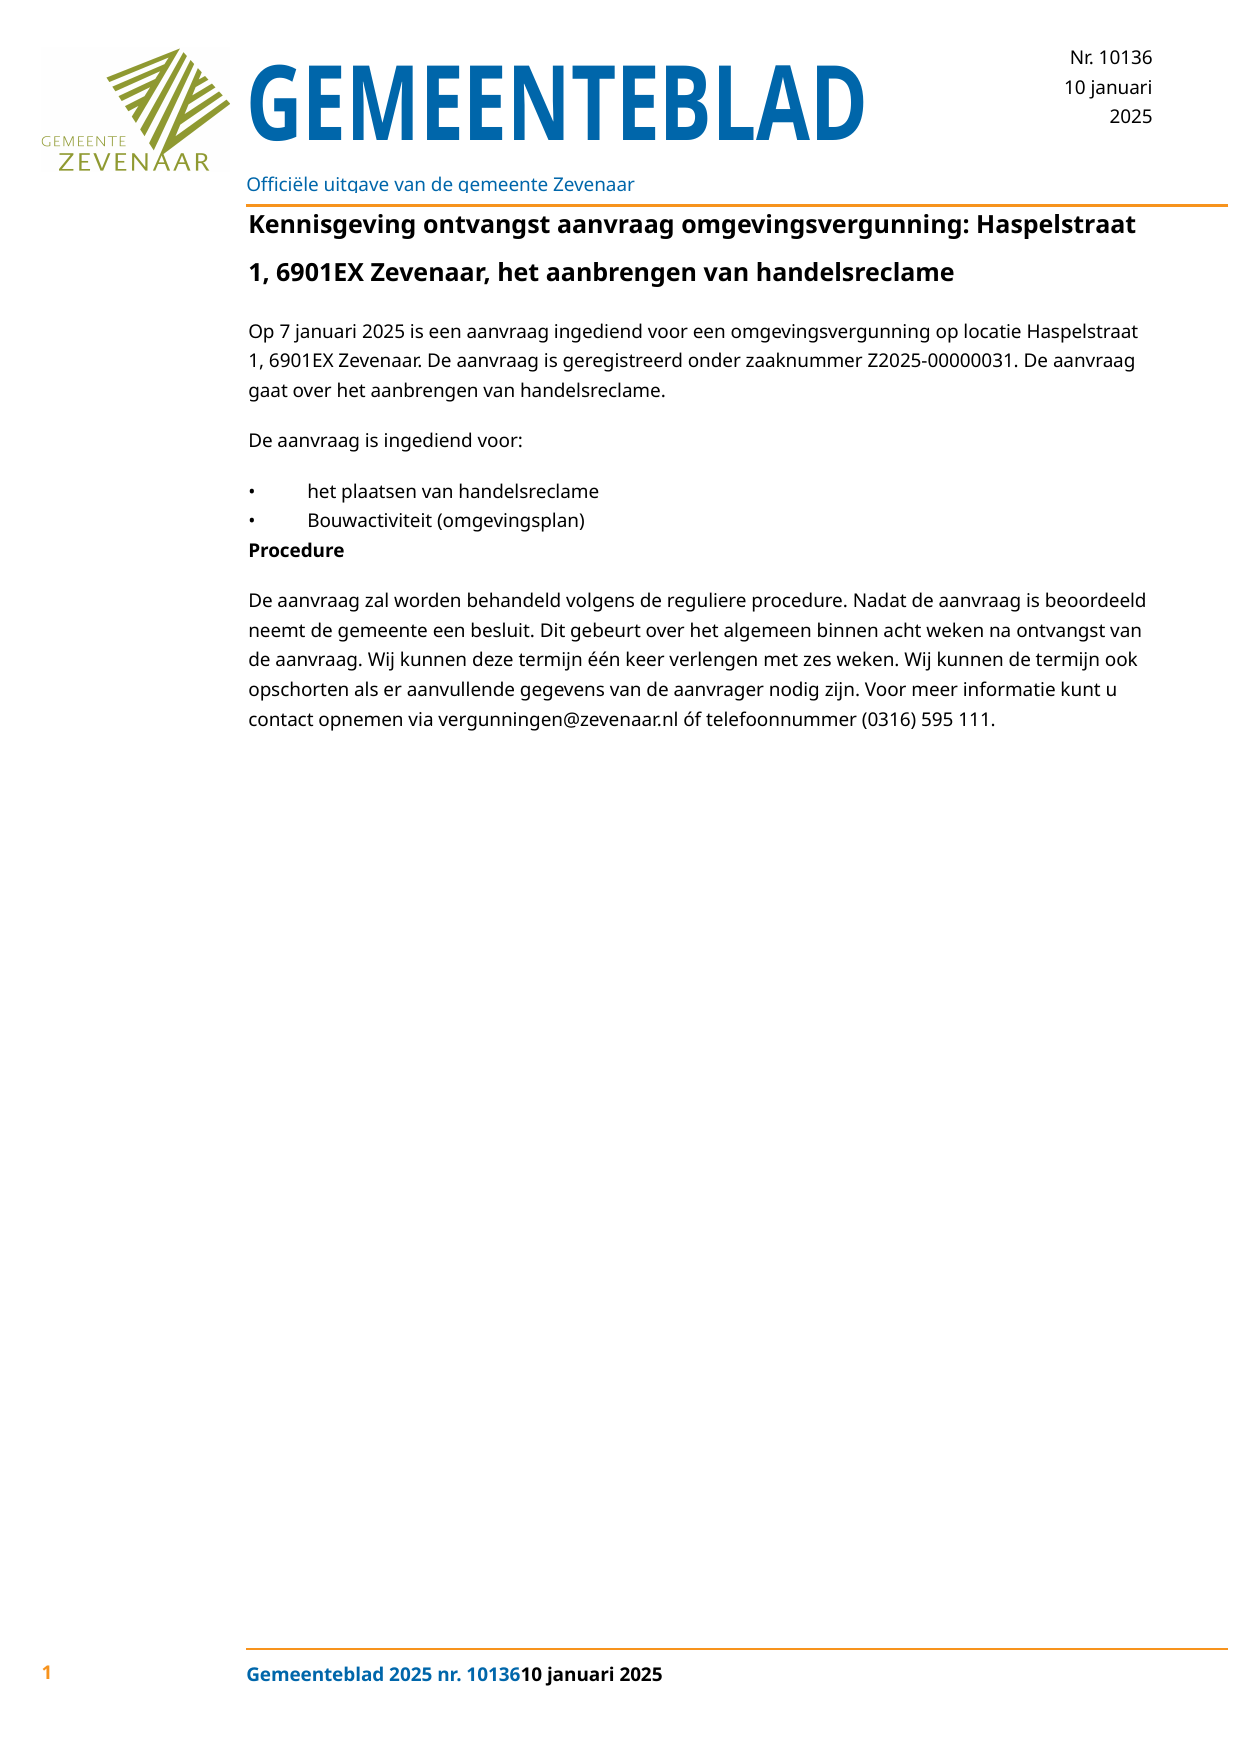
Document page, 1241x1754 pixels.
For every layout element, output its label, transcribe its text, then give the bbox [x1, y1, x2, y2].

text De aanvraag is ingediend voor: [248, 427, 1152, 453]
picture [41, 47, 231, 172]
list het plaatsen van handelsreclame [248, 478, 1152, 504]
text Kennisgeving ontvangst aanvraag omgevingsvergunning: Haspelstraat 1, 6901EX Zevenaar, het aanbrengen van handelsreclame [248, 207, 1152, 288]
text De aanvraag zal worden behandeld volgens de reguliere procedure. Nadat de aanvraag is beoordeeld neemt de gemeente een besluit. Dit gebeurt over het algemeen binnen acht weken na ontvangst van de aanvraag. Wij kunnen deze termijn één keer verlengen met zes weken. Wij kunnen de termijn ook opschorten als er aanvullende gegevens van de aanvrager nodig zijn. Voor meer informatie kunt u contact opnemen via vergunningen@zevenaar.nl óf telefoonnummer (0316) 595 111. [248, 587, 1152, 732]
text Procedure [248, 537, 1152, 563]
list Bouwactiviteit (omgevingsplan) [248, 507, 1152, 533]
text Op 7 januari 2025 is een aanvraag ingediend voor een omgevingsvergunning op locatie Haspelstraat 1, 6901EX Zevenaar. De aanvraag is geregistreerd onder zaaknummer Z2025-00000031. De aanvraag gaat over het aanbrengen van handelsreclame. [248, 318, 1152, 403]
